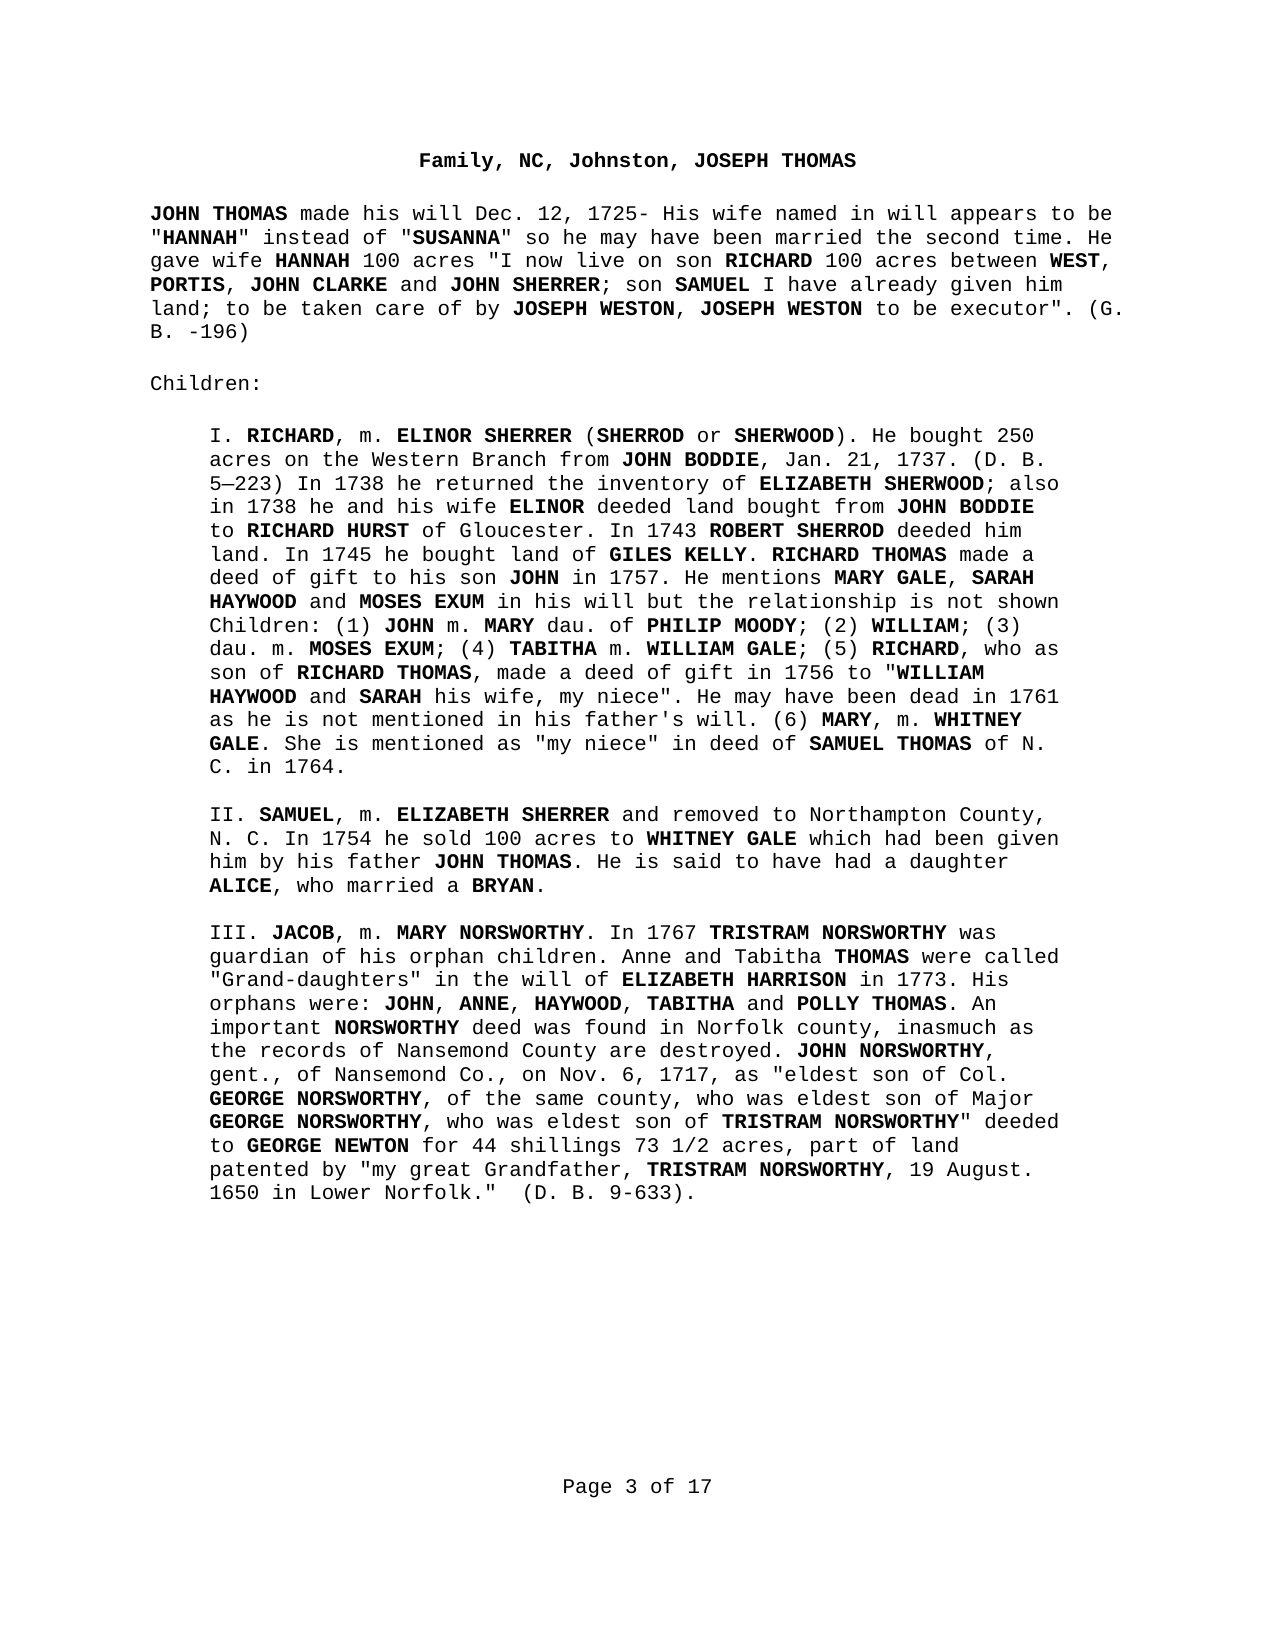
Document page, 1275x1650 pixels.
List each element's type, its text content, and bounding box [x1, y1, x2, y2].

text Children: [150, 373, 1125, 397]
text III. JACOB, m. Mary Norsworthy. In 1767 Tristram Norsworthy was guardian of his orphan children. Anne and Tabitha Thomas were called "Grand-daughters" in the will of Elizabeth Harrison in 1773. His orphans were: John, Anne, Haywood, Tabitha and Polly Thomas. An important Norsworthy deed was found in Norfolk county, inasmuch as the records of Nansemond County are destroyed. John Norsworthy, gent., of Nansemond Co., on Nov. 6, 1717, as "eldest son of Col. George Norsworthy, of the same county, who was eldest son of Major George Norsworthy, who was eldest son of Tristram Norsworthy" deeded to George Newton for 44 shillings 73 1/2 acres, part of land patented by "my great Grandfather, Tristram Norsworthy, 19 August. 1650 in Lower Norfolk." (D. B. 9-633). [209, 922, 1066, 1206]
text II. SAMUEL, m. Elizabeth Sherrer and removed to Northampton County, N. C. In 1754 he sold 100 acres to Whitney Gale which had been given him by his father John Thomas. He is said to have had a daughter Alice, who married a Bryan. [209, 804, 1066, 898]
text I. Richard, m. Elinor Sherrer (Sherrod or Sherwood). He bought 250 acres on the Western Branch from John Boddie, Jan. 21, 1737. (D. B. 5—223) In 1738 he returned the inventory of Elizabeth Sherwood; also in 1738 he and his wife Elinor deeded land bought from John Boddie to Richard Hurst of Gloucester. In 1743 Robert Sherrod deeded him land. In 1745 he bought land of Giles Kelly. Richard Thomas made a deed of gift to his son John in 1757. He mentions Mary Gale, Sarah Haywood and Moses Exum in his will but the relationship is not shown Children: (1) John m. Mary dau. of Philip Moody; (2) William; (3) dau. m. Moses Exum; (4) Tabitha m. William Gale; (5) Richard, who as son of Richard Thomas, made a deed of gift in 1756 to "William Haywood and Sarah his wife, my niece". He may have been dead in 1761 as he is not mentioned in his father's will. (6) Mary, m. Whitney Gale. She is mentioned as "my niece" in deed of SAMUEL Thomas of N. C. in 1764. [209, 426, 1066, 780]
text John Thomas made his will Dec. 12, 1725- His wife named in will appears to be "Hannah" instead of "Susanna" so he may have been married the second time. He gave wife Hannah 100 acres "I now live on son Richard 100 acres between West, Portis, John Clarke and John Sherrer; son SAMUEL I have already given him land; to be taken care of by Joseph Weston, Joseph Weston to be executor". (G. B. -196) [150, 203, 1125, 345]
